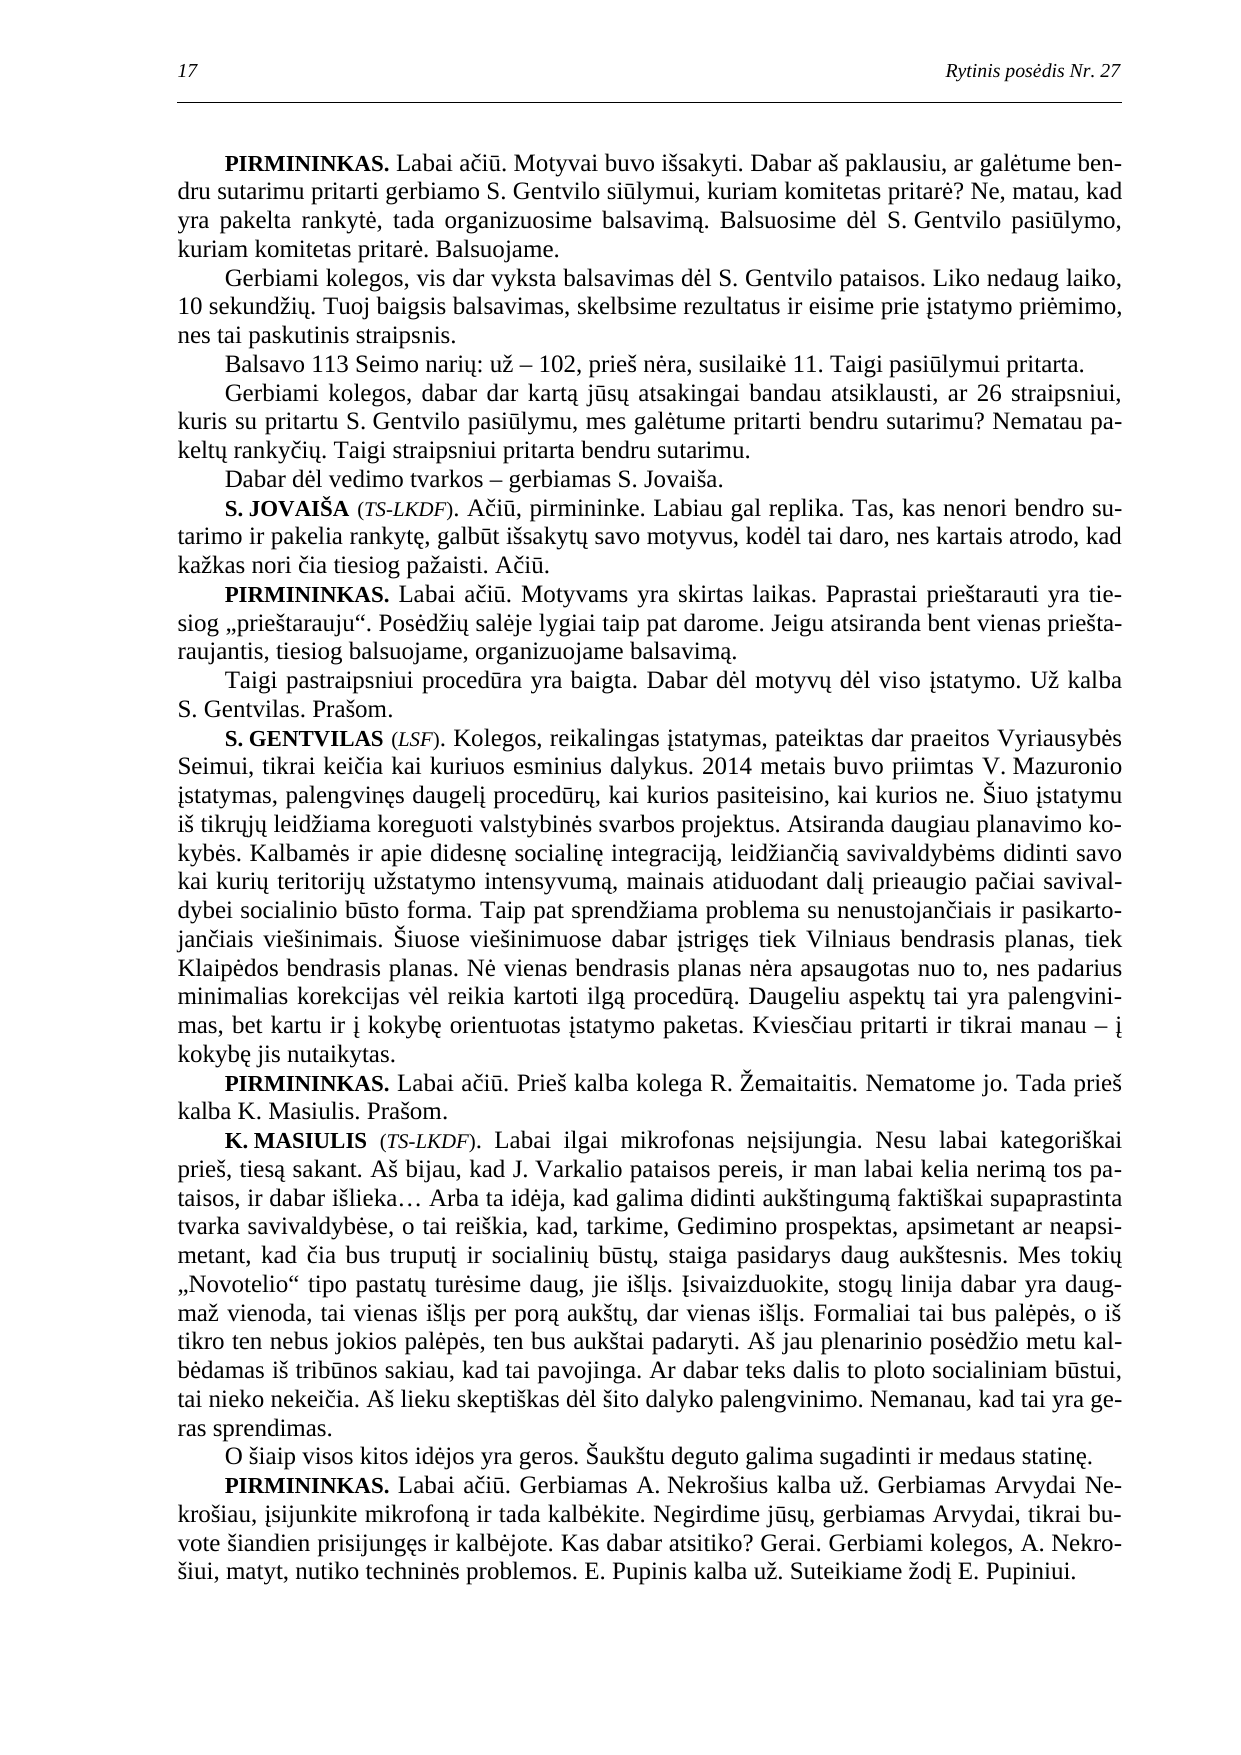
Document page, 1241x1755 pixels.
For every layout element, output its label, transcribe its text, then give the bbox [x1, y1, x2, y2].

text Da­bar dėl ve­di­mo tvar­kos – ger­bia­mas S. Jo­vai­ša. [177, 464, 1122, 493]
text S. JOVAIŠA (TS-LKDF). Ačiū, pir­mi­nin­ke. La­biau gal re­pli­ka. Tas, kas ne­no­ri ben­dro su­ta­ri­mo ir pa­ke­lia ran­ky­tę, gal­būt iš­sa­ky­tų sa­vo mo­ty­vus, ko­dėl tai da­ro, nes kar­tais at­ro­do, kad kaž­kas no­ri čia tie­siog pa­žais­ti. Ačiū. [177, 493, 1122, 579]
text K. MASIULIS (TS-LKDF). La­bai il­gai mik­ro­fo­nas ne­įsi­jun­gia. Ne­su la­bai ka­te­go­riš­kai prieš, tie­są sa­kant. Aš bi­jau, kad J. Var­ka­lio pa­tai­sos per­eis, ir man la­bai ke­lia ne­ri­mą tos pa­tai­sos, ir da­bar iš­lie­ka… Ar­ba ta idė­ja, kad ga­li­ma di­din­ti aukš­tin­gu­mą fak­tiš­kai su­pap­ras­tin­ta tvar­ka sa­vi­val­dy­bė­se, o tai reiš­kia, kad, tar­ki­me, Ge­di­mi­no pros­pektas, ap­si­me­tant ar ne­ap­si­me­tant, kad čia bus tru­pu­tį ir so­cia­li­nių būs­tų, stai­ga pa­si­da­rys daug aukš­tes­nis. Mes to­kių „No­vo­te­lio“ ti­po pa­sta­tų tu­rė­si­me daug, jie iš­lįs. Įsi­vaiz­duo­ki­te, sto­gų li­ni­ja da­bar yra daug­maž vie­no­da, tai vie­nas iš­lįs per po­rą aukš­tų, dar vie­nas iš­lįs. For­ma­liai tai bus pa­lė­pės, o iš tik­ro ten ne­bus jo­kios pa­lė­pės, ten bus aukš­tai pa­da­ry­ti. Aš jau ple­na­ri­nio po­sė­džio me­tu kal­bė­da­mas iš tri­bū­nos sa­kiau, kad tai pa­vo­jin­ga. Ar da­bar teks da­lis to plo­to so­cia­li­niam būs­tui, tai nie­ko ne­kei­čia. Aš lie­ku skep­tiš­kas dėl ši­to da­ly­ko pa­leng­vi­ni­mo. Ne­ma­nau, kad tai yra ge­ras spren­di­mas. [177, 1125, 1122, 1441]
text PIRMININKAS. La­bai ačiū. Prieš kal­ba ko­le­ga R. Že­mai­tai­tis. Ne­ma­to­me jo. Ta­da prieš kal­ba K. Ma­siu­lis. Pra­šom. [177, 1068, 1122, 1125]
text PIRMININKAS. La­bai ačiū. Mo­ty­vams yra skir­tas lai­kas. Pa­pras­tai prieš­ta­rau­ti yra tie­siog „prieš­ta­rau­ju“. Po­sė­džių sa­lė­je ly­giai taip pat da­ro­me. Jei­gu at­si­ran­da bent vie­nas prieš­ta­rau­jan­tis, tie­siog bal­suo­ja­me, or­ga­ni­zuo­ja­me bal­sa­vi­mą. [177, 579, 1122, 665]
text PIRMININKAS. La­bai ačiū. Mo­ty­vai bu­vo iš­sa­ky­ti. Da­bar aš pa­klau­siu, ar ga­lė­tu­me ben­dru su­ta­ri­mu pri­tar­ti ger­bia­mo S. Gent­vi­lo siū­ly­mui, ku­riam ko­mi­te­tas pri­ta­rė? Ne, ma­tau, kad yra pa­kel­ta ran­ky­tė, ta­da or­ga­ni­zuo­si­me bal­sa­vi­mą. Bal­suo­si­me dėl S. Gent­vi­lo pa­siū­ly­mo, ku­riam ko­mi­te­tas pri­ta­rė. Bal­suo­ja­me. [177, 148, 1122, 263]
text PIRMININKAS. La­bai ačiū. Ger­bia­mas A. Ne­kro­šius kal­ba už. Ger­bia­mas Ar­vy­dai Ne­kro­šiau, įsi­jun­ki­te mik­ro­fo­ną ir ta­da kal­bė­ki­te. Ne­gir­di­me jū­sų, ger­bia­mas Ar­vy­dai, tik­rai bu­vo­te šian­dien pri­si­jun­gęs ir kal­bė­jo­te. Kas da­bar at­si­ti­ko? Ge­rai. Ger­bia­mi ko­le­gos, A. Ne­kro­šiui, ma­tyt, nu­ti­ko tech­ni­nės pro­ble­mos. E. Pu­pi­nis kal­ba už. Su­tei­kia­me žo­dį E. Pu­pi­niui. [177, 1470, 1122, 1585]
text Bal­sa­vo 113 Sei­mo na­rių: už – 102, prieš nė­ra, su­si­lai­kė 11. Tai­gi pa­siū­ly­mui pri­tar­ta. [177, 349, 1122, 378]
text Tai­gi pa­straips­niui pro­ce­dū­ra yra baig­ta. Da­bar dėl mo­ty­vų dėl vi­so įsta­ty­mo. Už kal­ba S. Gent­vi­las. Pra­šom. [177, 665, 1122, 723]
text S. GENTVILAS (LSF). Ko­le­gos, rei­ka­lin­gas įsta­ty­mas, pa­teik­tas dar pra­ei­tos Vy­riau­sy­bės Sei­mui, tik­rai kei­čia kai ku­riuos es­mi­nius da­ly­kus. 2014 me­tais bu­vo pri­im­tas V. Ma­zu­ro­nio įsta­ty­mas, pa­leng­vi­nęs dau­ge­lį pro­ce­dū­rų, kai ku­rios pa­si­tei­si­no, kai ku­rios ne. Šiuo įsta­ty­mu iš tik­rų­jų lei­džia­ma ko­re­guo­ti vals­ty­bi­nės svar­bos pro­jek­tus. At­si­ran­da dau­giau pla­na­vi­mo ko­ky­bės. Kal­ba­mės ir apie di­des­nę so­cia­li­nę in­teg­ra­ci­ją, lei­džian­čią sa­vi­val­dy­bėms di­din­ti sa­vo kai ku­rių te­ri­to­ri­jų už­sta­ty­mo in­ten­sy­vu­mą, mai­nais ati­duo­dant da­lį prie­au­gio pa­čiai sa­vi­val­dy­bei so­cia­li­nio būs­to for­ma. Taip pat spren­džia­ma pro­ble­ma su ne­nu­sto­jan­čiais ir pa­si­kar­to­jan­čiais vie­ši­ni­mais. Šiuo­se vie­ši­ni­muo­se da­bar įstri­gęs tiek Vil­niaus ben­dra­sis pla­nas, tiek Klai­pė­dos ben­dra­sis pla­nas. Nė vie­nas ben­dra­sis pla­nas nė­ra ap­sau­go­tas nuo to, nes pa­da­rius mi­ni­ma­lias ko­rek­ci­jas vėl rei­kia kar­to­ti il­gą pro­ce­dū­rą. Dau­ge­liu as­pek­tų tai yra pa­leng­vi­ni­mas, bet kar­tu ir į ko­ky­bę orien­tuo­tas įsta­ty­mo pa­ke­tas. Kvies­čiau pri­tar­ti ir tik­rai ma­nau – į ko­ky­bę jis nu­tai­ky­tas. [177, 723, 1122, 1068]
text O šiaip vi­sos ki­tos idė­jos yra ge­ros. Šaukš­tu de­gu­to ga­li­ma su­ga­din­ti ir me­daus sta­ti­nę. [177, 1441, 1122, 1470]
text Ger­bia­mi ko­le­gos, vis dar vyks­ta bal­sa­vi­mas dėl S. Gent­vi­lo pa­tai­sos. Li­ko ne­daug lai­ko, 10 se­kun­džių. Tuoj baig­sis bal­sa­vi­mas, skelb­si­me re­zul­ta­tus ir ei­si­me prie įsta­ty­mo pri­ėmi­mo, nes tai pas­ku­ti­nis straips­nis. [177, 263, 1122, 349]
text Ger­bia­mi ko­le­gos, da­bar dar kar­tą jū­sų at­sa­kin­gai ban­dau at­si­klaus­ti, ar 26 straips­niui, ku­ris su pri­tar­tu S. Gent­vi­lo pa­siū­ly­mu, mes ga­lė­tu­me pri­tar­ti ben­dru su­ta­ri­mu? Ne­ma­tau pa­kel­tų ran­ky­čių. Tai­gi straips­niui pri­tar­ta ben­dru su­ta­ri­mu. [177, 378, 1122, 464]
